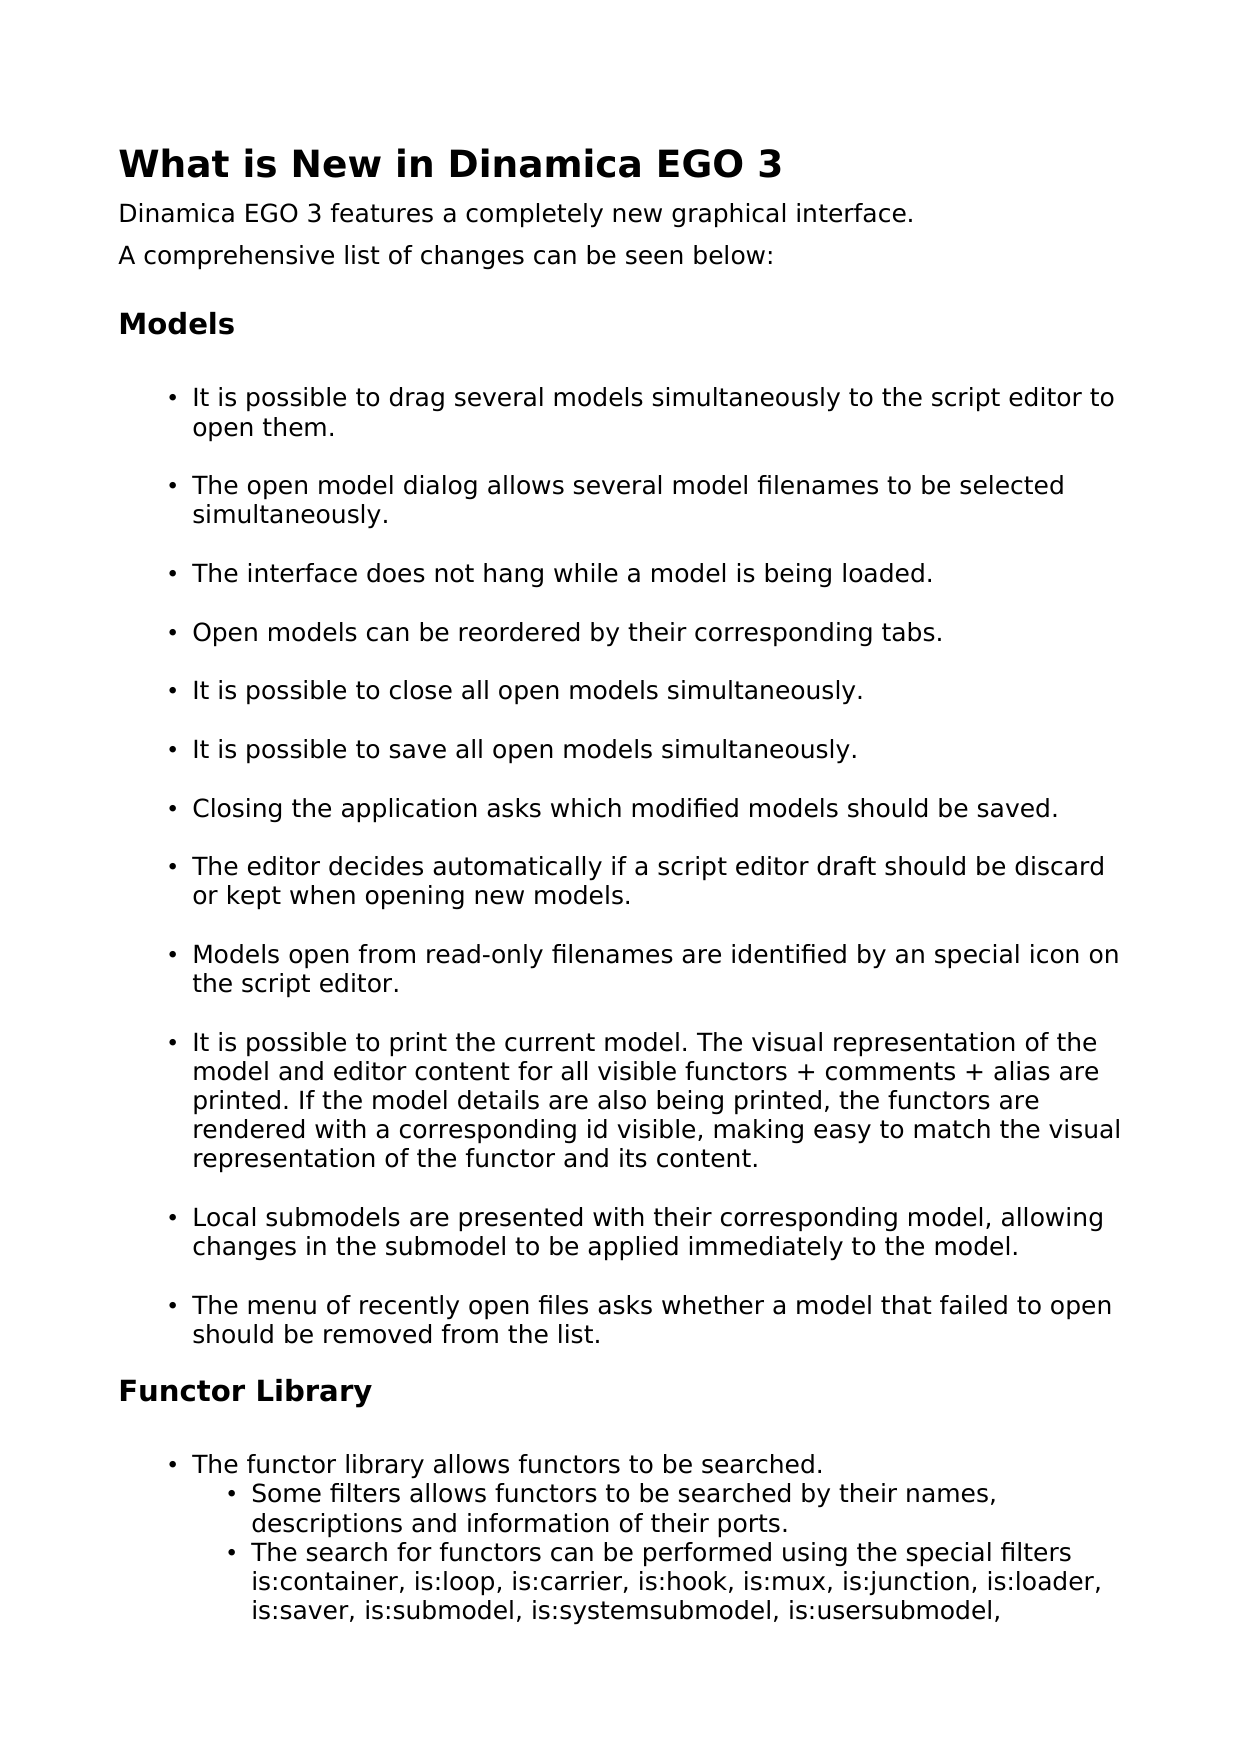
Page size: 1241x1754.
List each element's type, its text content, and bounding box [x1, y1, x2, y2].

list It is possible to save all open models simultaneously. [177, 735, 1122, 764]
list The menu of recently open files asks whether a model that failed to open should be removed from the list. [177, 1291, 1122, 1349]
list Open models can be reordered by their corresponding tabs. [177, 618, 1122, 647]
list The open model dialog allows several model filenames to be selected simultaneously. [177, 471, 1122, 530]
subtitle Models [118, 308, 1122, 342]
list Local submodels are presented with their corresponding model, allowing changes in the submodel to be applied immediately to the model. [177, 1203, 1122, 1262]
subtitle Functor Library [118, 1374, 1122, 1408]
list It is possible to print the current model. The visual representation of the model and editor content for all visible functors + comments + alias are printed. If the model details are also being printed, the functors are rendered with a corresponding id visible, making easy to match the visual representation of the functor and its content. [177, 1028, 1122, 1174]
list It is possible to drag several models simultaneously to the script editor to open them. [177, 383, 1122, 442]
list The interface does not hang while a model is being loaded. [177, 559, 1122, 588]
text A comprehensive list of changes can be seen below: [118, 241, 1122, 270]
list Closing the application asks which modified models should be saved. [177, 794, 1122, 823]
list The editor decides automatically if a script editor draft should be discard or kept when opening new models. [177, 852, 1122, 911]
list The search for functors can be performed using the special filters is:container, is:loop, is:carrier, is:hook, is:mux, is:junction, is:loader, is:saver, is:submodel, is:systemsubmodel, is:usersubmodel, [236, 1538, 1122, 1625]
subtitle What is New in Dinamica EGO 3 [118, 143, 1122, 187]
text Dinamica EGO 3 features a completely new graphical interface. [118, 199, 1122, 228]
list The functor library allows functors to be searched. [177, 1450, 1122, 1479]
list Some filters allows functors to be searched by their names, descriptions and information of their ports. [236, 1479, 1122, 1538]
list It is possible to close all open models simultaneously. [177, 676, 1122, 706]
list Models open from read-only filenames are identified by an special icon on the script editor. [177, 940, 1122, 998]
